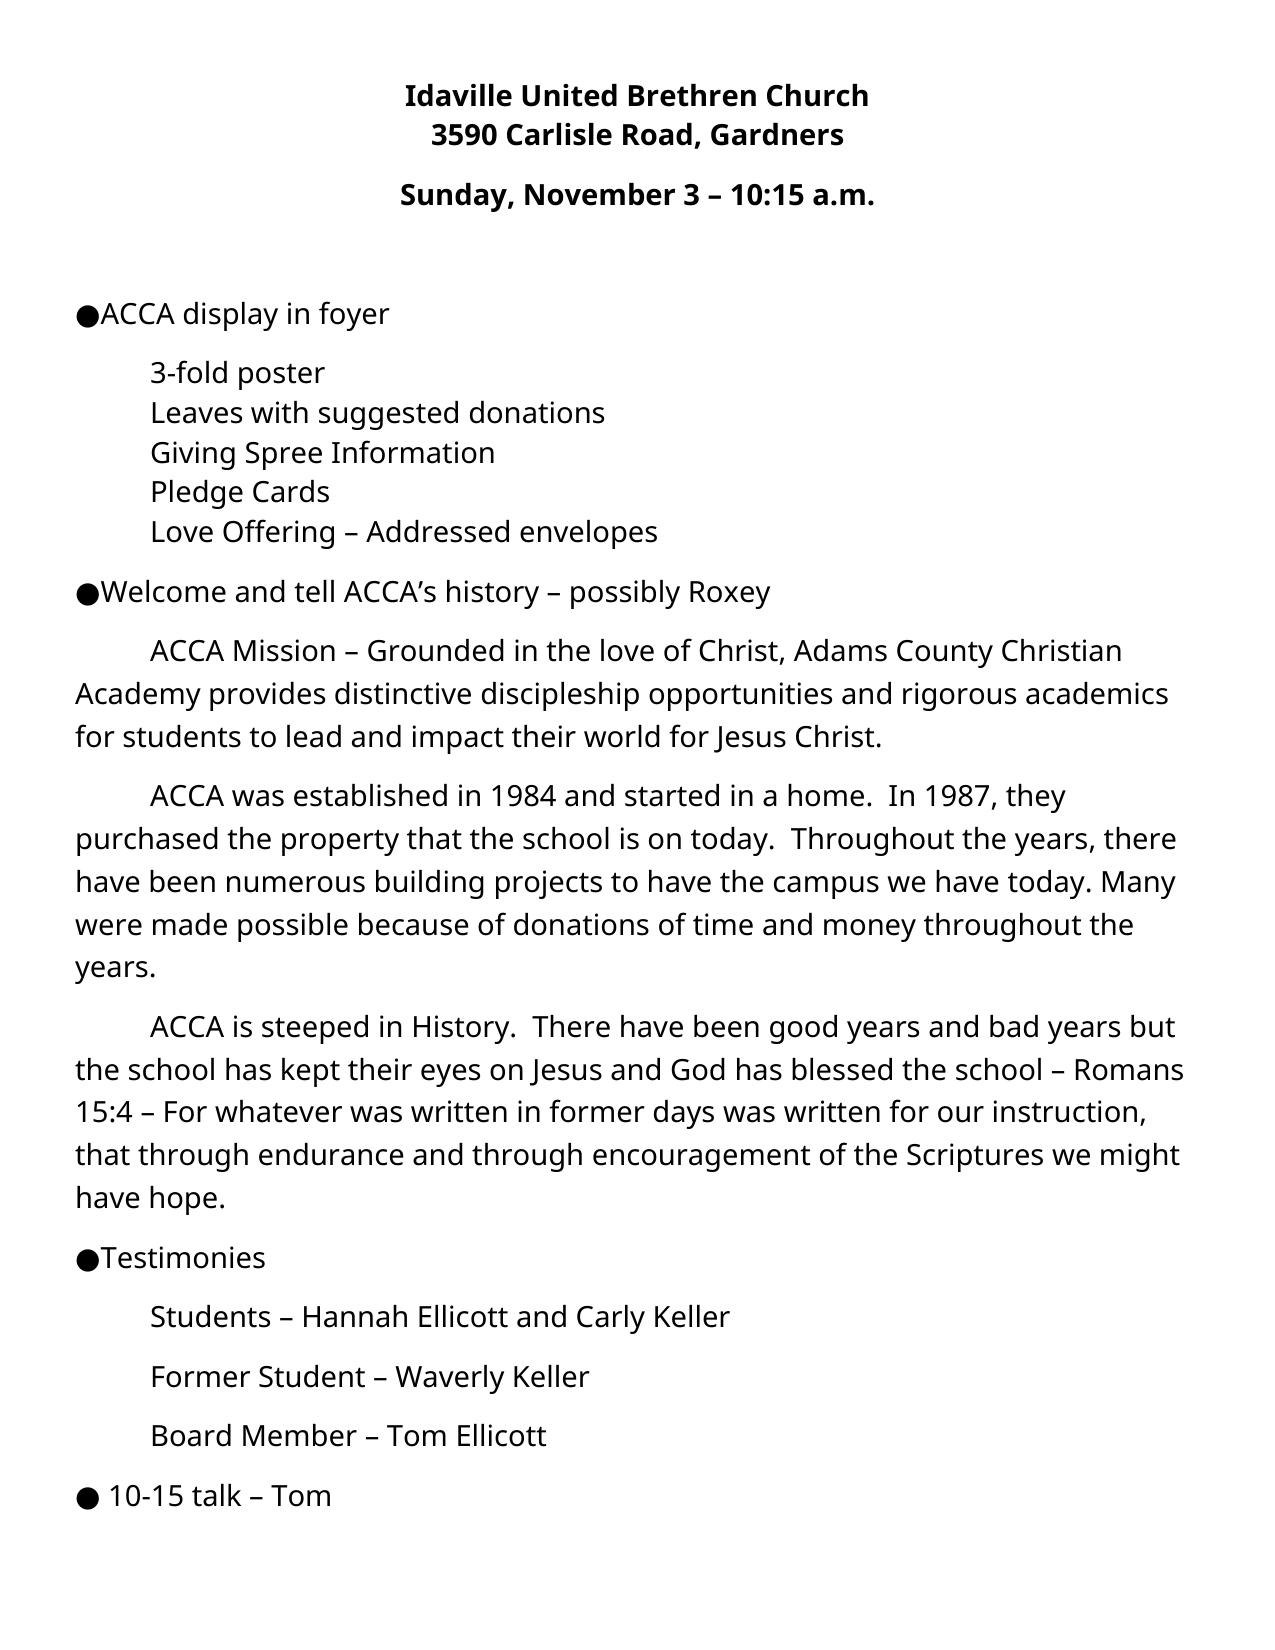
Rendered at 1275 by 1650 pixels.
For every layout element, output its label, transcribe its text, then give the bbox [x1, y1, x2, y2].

text ●Testimonies [75, 1237, 1200, 1277]
text Board Member – Tom Ellicott [75, 1415, 1200, 1455]
text ●ACCA display in foyer [75, 293, 1200, 333]
text ● 10-15 talk – Tom [75, 1475, 1200, 1514]
text Pledge Cards [75, 472, 1200, 511]
text Giving Spree Information [75, 432, 1200, 472]
text 3590 Carlisle Road, Gardners [75, 115, 1200, 154]
text ●Welcome and tell ACCA’s history – possibly Roxey [75, 571, 1200, 611]
text ACCA Mission – Grounded in the love of Christ, Adams County Christian Academy provides distinctive discipleship opportunities and rigorous academics for students to lead and impact their world for Jesus Christ. [75, 630, 1200, 756]
text Leaves with suggested donations [75, 392, 1200, 432]
text Former Student – Waverly Keller [75, 1356, 1200, 1396]
text Love Offering – Addressed envelopes [75, 511, 1200, 551]
text Sunday, November 3 – 10:15 a.m. [75, 174, 1200, 214]
text ACCA is steeped in History. There have been good years and bad years but the school has kept their eyes on Jesus and God has blessed the school – Romans 15:4 – For whatever was written in former days was written for our instruction, that through endurance and through encouragement of the Scriptures we might have hope. [75, 1006, 1200, 1217]
text 3-fold poster [75, 353, 1200, 392]
text Idaville United Brethren Church [75, 75, 1200, 115]
text ACCA was established in 1984 and started in a home. In 1987, they purchased the property that the school is on today. Throughout the years, there have been numerous building projects to have the campus we have today. Many were made possible because of donations of time and money throughout the years. [75, 775, 1200, 986]
text Students – Hannah Ellicott and Carly Keller [75, 1296, 1200, 1336]
